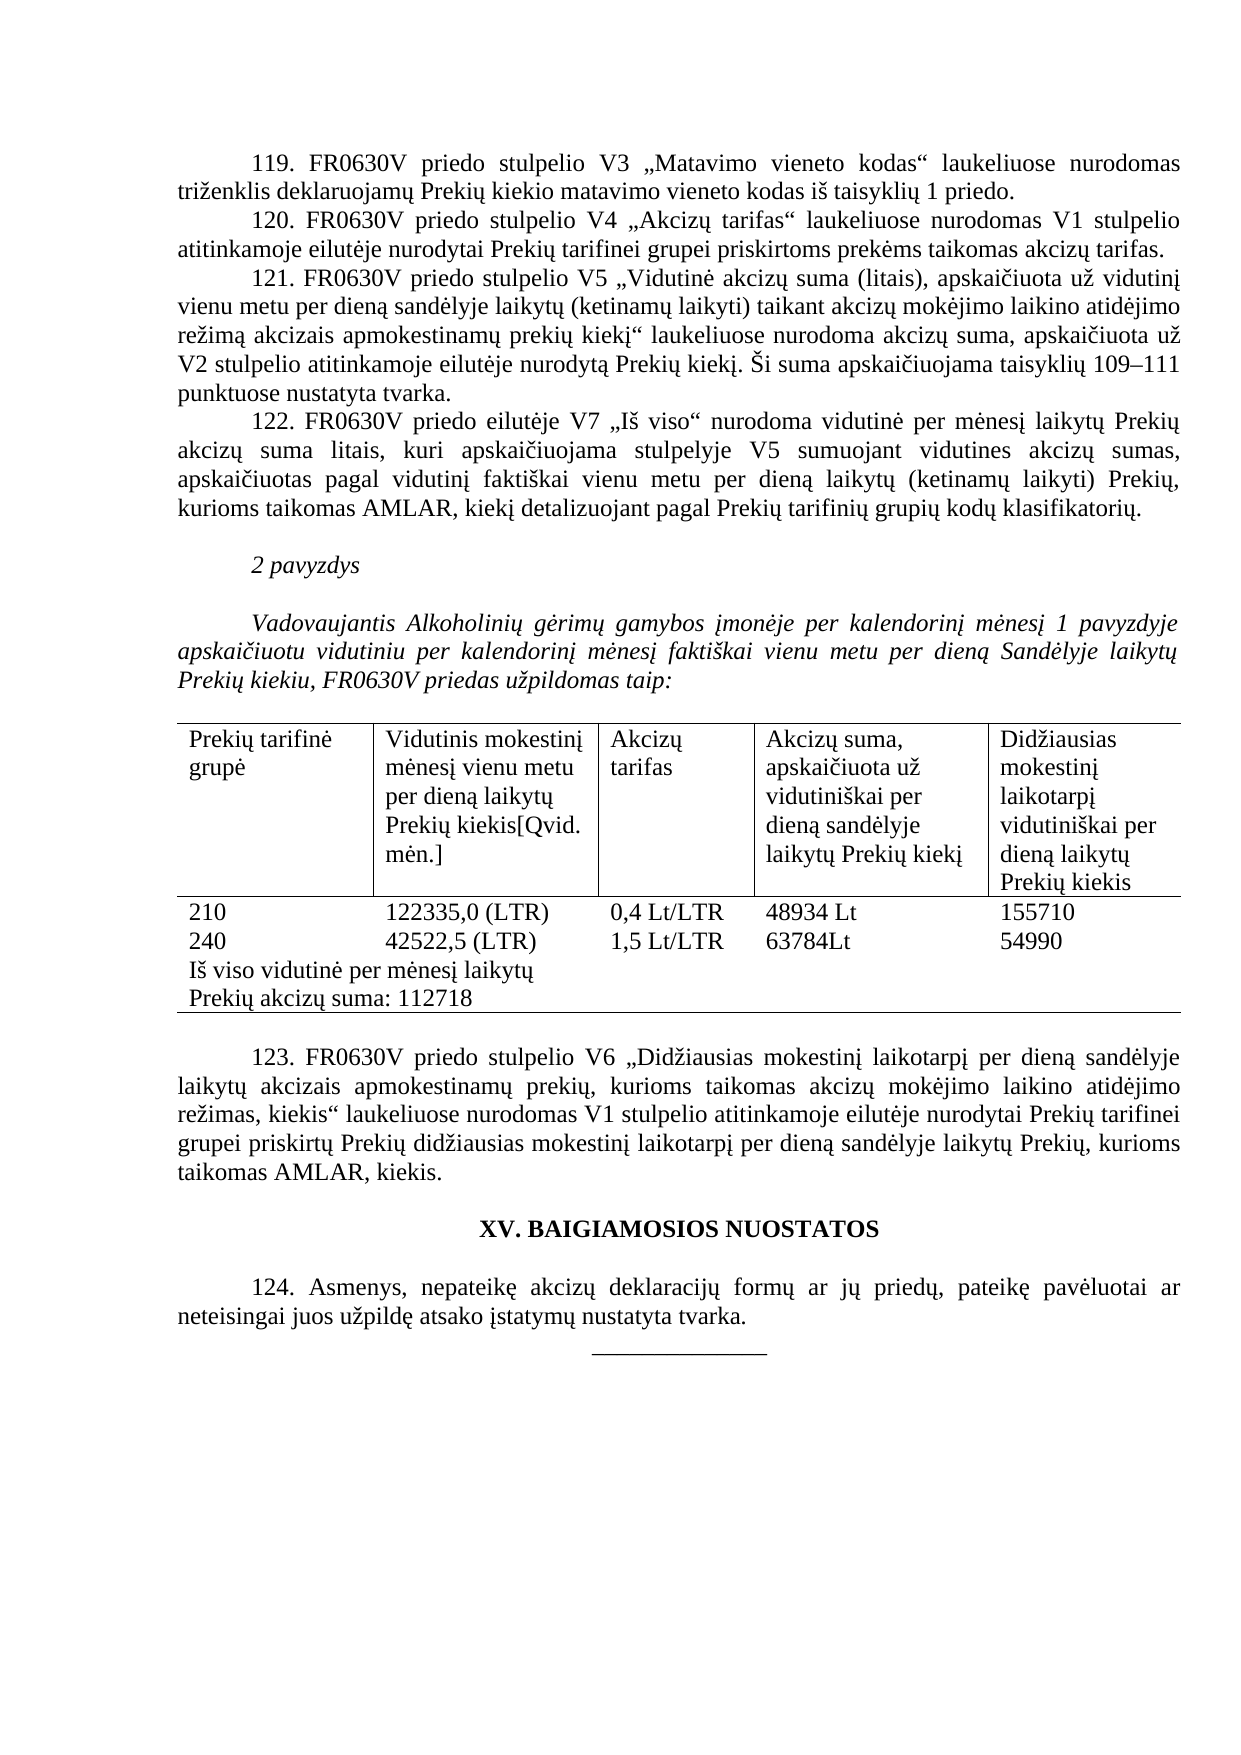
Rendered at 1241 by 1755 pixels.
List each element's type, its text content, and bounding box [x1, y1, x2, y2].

table_cell 63784Lt [754, 926, 989, 955]
table_header Prekių tarifinė grupė [177, 724, 373, 896]
table_cell 48934 Lt [754, 897, 989, 926]
table_cell 0,4 Lt/LTR [599, 897, 754, 926]
table_header Didžiausias mokestinį laikotarpį vidutiniškai per dieną laikytų Prekių kiekis [989, 724, 1181, 896]
text ______________ [177, 1329, 1181, 1358]
table_cell 155710 [989, 897, 1181, 926]
table_cell [599, 955, 754, 1012]
table_cell 240 [177, 926, 374, 955]
text 119. FR0630V priedo stulpelio V3 „Matavimo vieneto kodas“ laukeliuose nurodomas triženklis deklaruojamų Prekių kiekio matavimo vieneto kodas iš taisyklių 1 priedo. [177, 148, 1181, 205]
table_cell 122335,0 (LTR) [374, 897, 599, 926]
text 122. FR0630V priedo eilutėje V7 „Iš viso“ nurodoma vidutinė per mėnesį laikytų Prekių akcizų suma litais, kuri apskaičiuojama stulpelyje V5 sumuojant vidutines akcizų sumas, apskaičiuotas pagal vidutinį faktiškai vienu metu per dieną laikytų (ketinamų laikyti) Prekių, kurioms taikomas AMLAR, kiekį detalizuojant pagal Prekių tarifinių grupių kodų klasifikatorių. [177, 406, 1181, 521]
table_cell Iš viso vidutinė per mėnesį laikytų Prekių akcizų suma: 112718 [177, 955, 599, 1012]
text Vadovaujantis Alkoholinių gėrimų gamybos įmonėje per kalendorinį mėnesį 1 pavyzdyje apskaičiuotu vidutiniu per kalendorinį mėnesį faktiškai vienu metu per dieną Sandėlyje laikytų Prekių kiekiu, FR0630V priedas užpildomas taip: [177, 608, 1181, 694]
table_header Vidutinis mokestinį mėnesį vienu metu per dieną laikytų Prekių kiekis[Qvid. mėn.] [374, 724, 598, 896]
table_cell 210 [177, 897, 374, 926]
table_cell [754, 955, 989, 1012]
text XV. BAIGIAMOSIOS NUOSTATOS [177, 1214, 1181, 1243]
table_cell 54990 [989, 926, 1181, 955]
table_cell 42522,5 (LTR) [374, 926, 599, 955]
table_cell [989, 955, 1181, 1012]
text 123. FR0630V priedo stulpelio V6 „Didžiausias mokestinį laikotarpį per dieną sandėlyje laikytų akcizais apmokestinamų prekių, kurioms taikomas akcizų mokėjimo laikino atidėjimo režimas, kiekis“ laukeliuose nurodomas V1 stulpelio atitinkamoje eilutėje nurodytai Prekių tarifinei grupei priskirtų Prekių didžiausias mokestinį laikotarpį per dieną sandėlyje laikytų Prekių, kurioms taikomas AMLAR, kiekis. [177, 1042, 1181, 1186]
text 2 pavyzdys [177, 550, 1181, 579]
table_header Akcizų tarifas [599, 724, 754, 896]
table_cell 1,5 Lt/LTR [599, 926, 754, 955]
text 121. FR0630V priedo stulpelio V5 „Vidutinė akcizų suma (litais), apskaičiuota už vidutinį vienu metu per dieną sandėlyje laikytų (ketinamų laikyti) taikant akcizų mokėjimo laikino atidėjimo režimą akcizais apmokestinamų prekių kiekį“ laukeliuose nurodoma akcizų suma, apskaičiuota už V2 stulpelio atitinkamoje eilutėje nurodytą Prekių kiekį. Ši suma apskaičiuojama taisyklių 109–111 punktuose nustatyta tvarka. [177, 263, 1181, 406]
table_header Akcizų suma, apskaičiuota už vidutiniškai per dieną sandėlyje laikytų Prekių kiekį [755, 724, 988, 896]
text 120. FR0630V priedo stulpelio V4 „Akcizų tarifas“ laukeliuose nurodomas V1 stulpelio atitinkamoje eilutėje nurodytai Prekių tarifinei grupei priskirtoms prekėms taikomas akcizų tarifas. [177, 205, 1181, 263]
text 124. Asmenys, nepateikę akcizų deklaracijų formų ar jų priedų, pateikę pavėluotai ar neteisingai juos užpildę atsako įstatymų nustatyta tvarka. [177, 1272, 1181, 1329]
